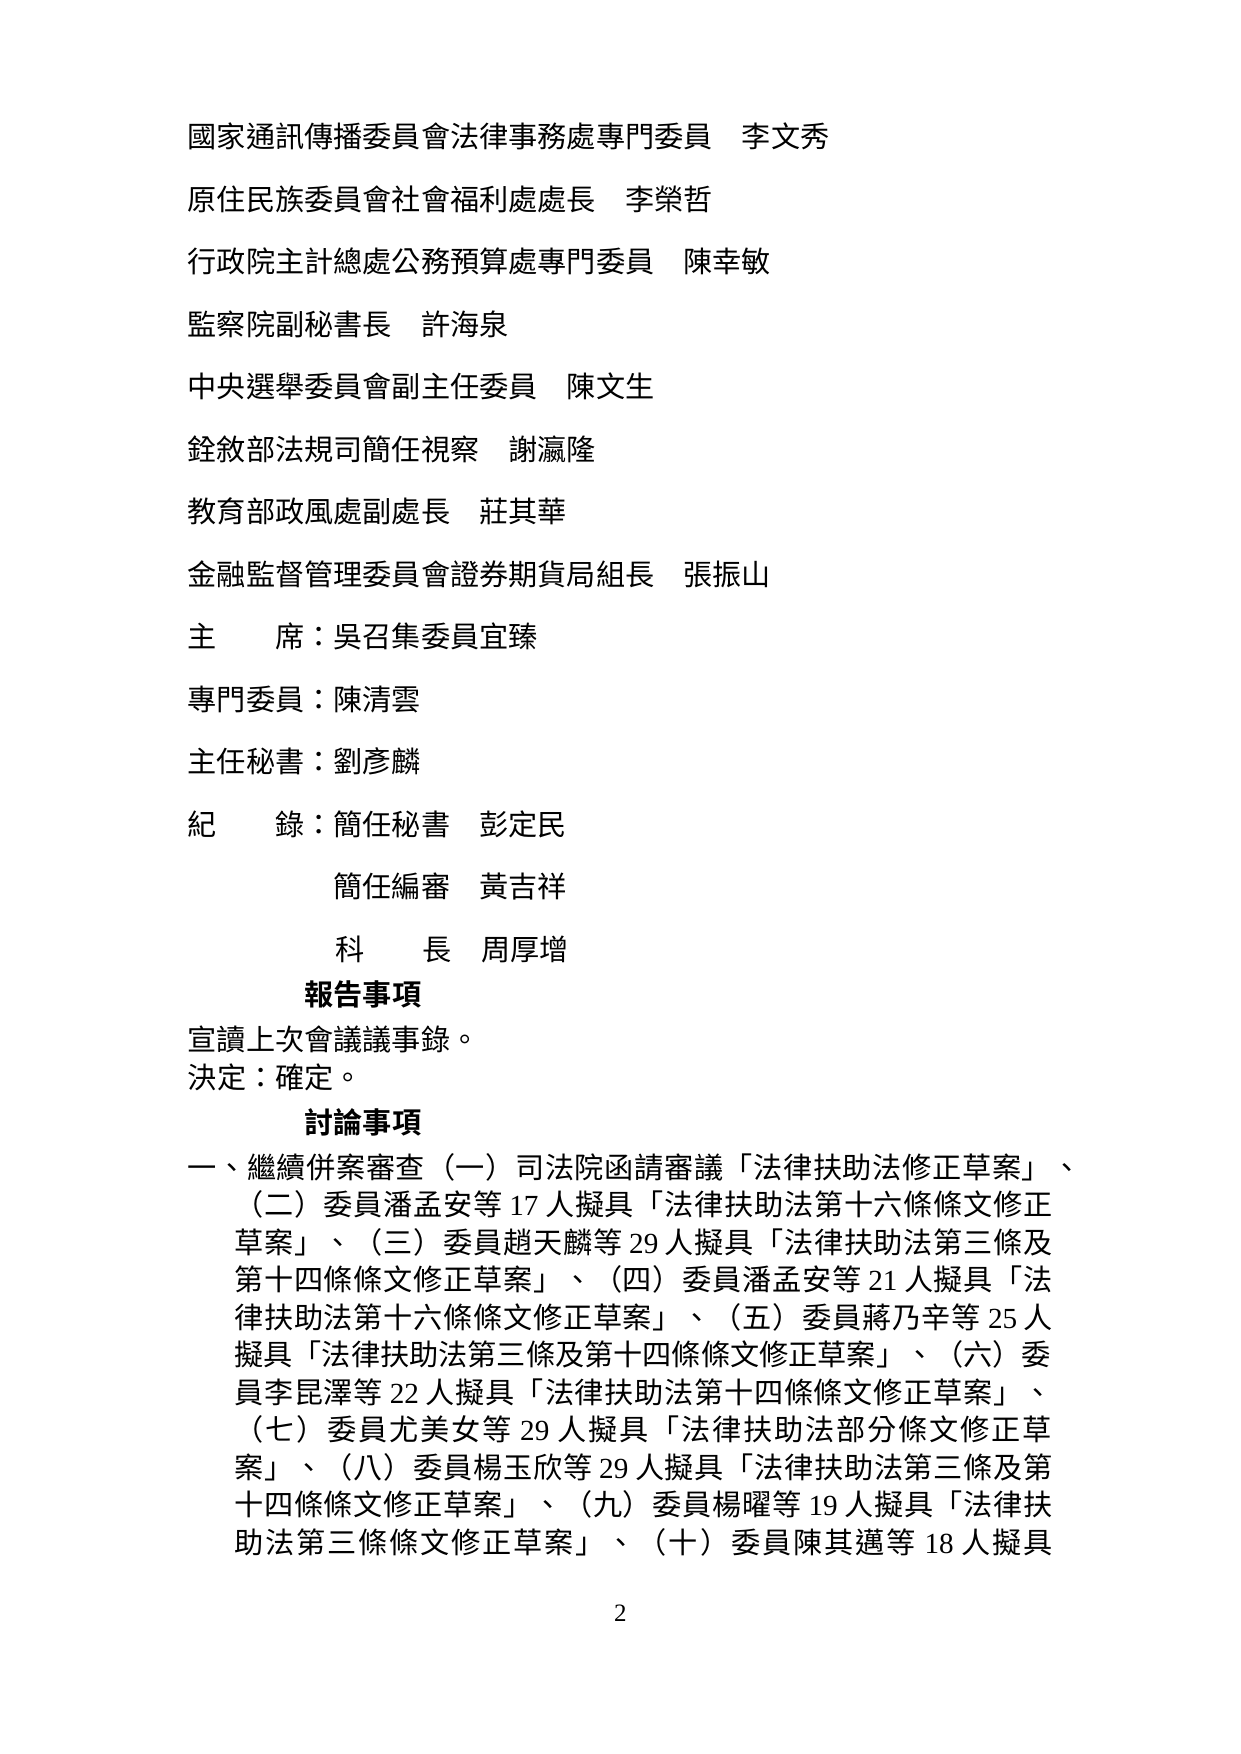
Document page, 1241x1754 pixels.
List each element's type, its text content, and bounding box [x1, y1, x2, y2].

text 行政院主計總處公務預算處專門委員 陳幸敏 [187, 218, 1053, 281]
text 宣讀上次會議議事錄。 [187, 1021, 1053, 1058]
text 銓敘部法規司簡任視察 謝瀛隆 [187, 406, 1053, 468]
text 一、繼續併案審查（一）司法院函請審議「法律扶助法修正草案」、（二）委員潘孟安等17人擬具「法律扶助法第十六條條文修正草案」、（三）委員趙天麟等29人擬具「法律扶助法第三條及第十四條條文修正草案」、（四）委員潘孟安等21人擬具「法律扶助法第十六條條文修正草案」、（五）委員蔣乃辛等25人擬具「法律扶助法第三條及第十四條條文修正草案」、（六）委員李昆澤等22人擬具「法律扶助法第十四條條文修正草案」、（七）委員尤美女等29人擬具「法律扶助法部分條文修正草案」、（八）委員楊玉欣等29人擬具「法律扶助法第三條及第十四條條文修正草案」、（九）委員楊曜等19人擬具「法律扶助法第三條條文修正草案」、（十）委員陳其邁等18人擬具「法律扶助法修正第三條、第十四條及增訂第二十三條之一條文草案」及（十一）本院台灣團結聯盟黨團擬具「法律扶助法第三條及第十四條條文修正草案」案。 [187, 1148, 1053, 1561]
text 報告事項 [187, 976, 1053, 1013]
text 金融監督管理委員會證券期貨局組長 張振山 [187, 531, 1053, 593]
text 主 席：吳召集委員宜臻 [187, 593, 1053, 656]
text 紀 錄：簡任秘書 彭定民 [187, 781, 1053, 843]
text 討論事項 [187, 1103, 1053, 1141]
text 科 長 周厚增 [187, 906, 1053, 968]
text 國家通訊傳播委員會法律事務處專門委員 李文秀 [187, 93, 1053, 156]
text 監察院副秘書長 許海泉 [187, 281, 1053, 343]
text 原住民族委員會社會福利處處長 李榮哲 [187, 156, 1053, 218]
text 中央選舉委員會副主任委員 陳文生 [187, 343, 1053, 406]
text 簡任編審 黃吉祥 [187, 843, 1053, 906]
text 決定：確定。 [188, 1058, 1053, 1096]
text 教育部政風處副處長 莊其華 [187, 468, 1053, 531]
text 主任秘書：劉彥麟 [187, 718, 1053, 781]
text 專門委員：陳清雲 [187, 656, 1053, 718]
